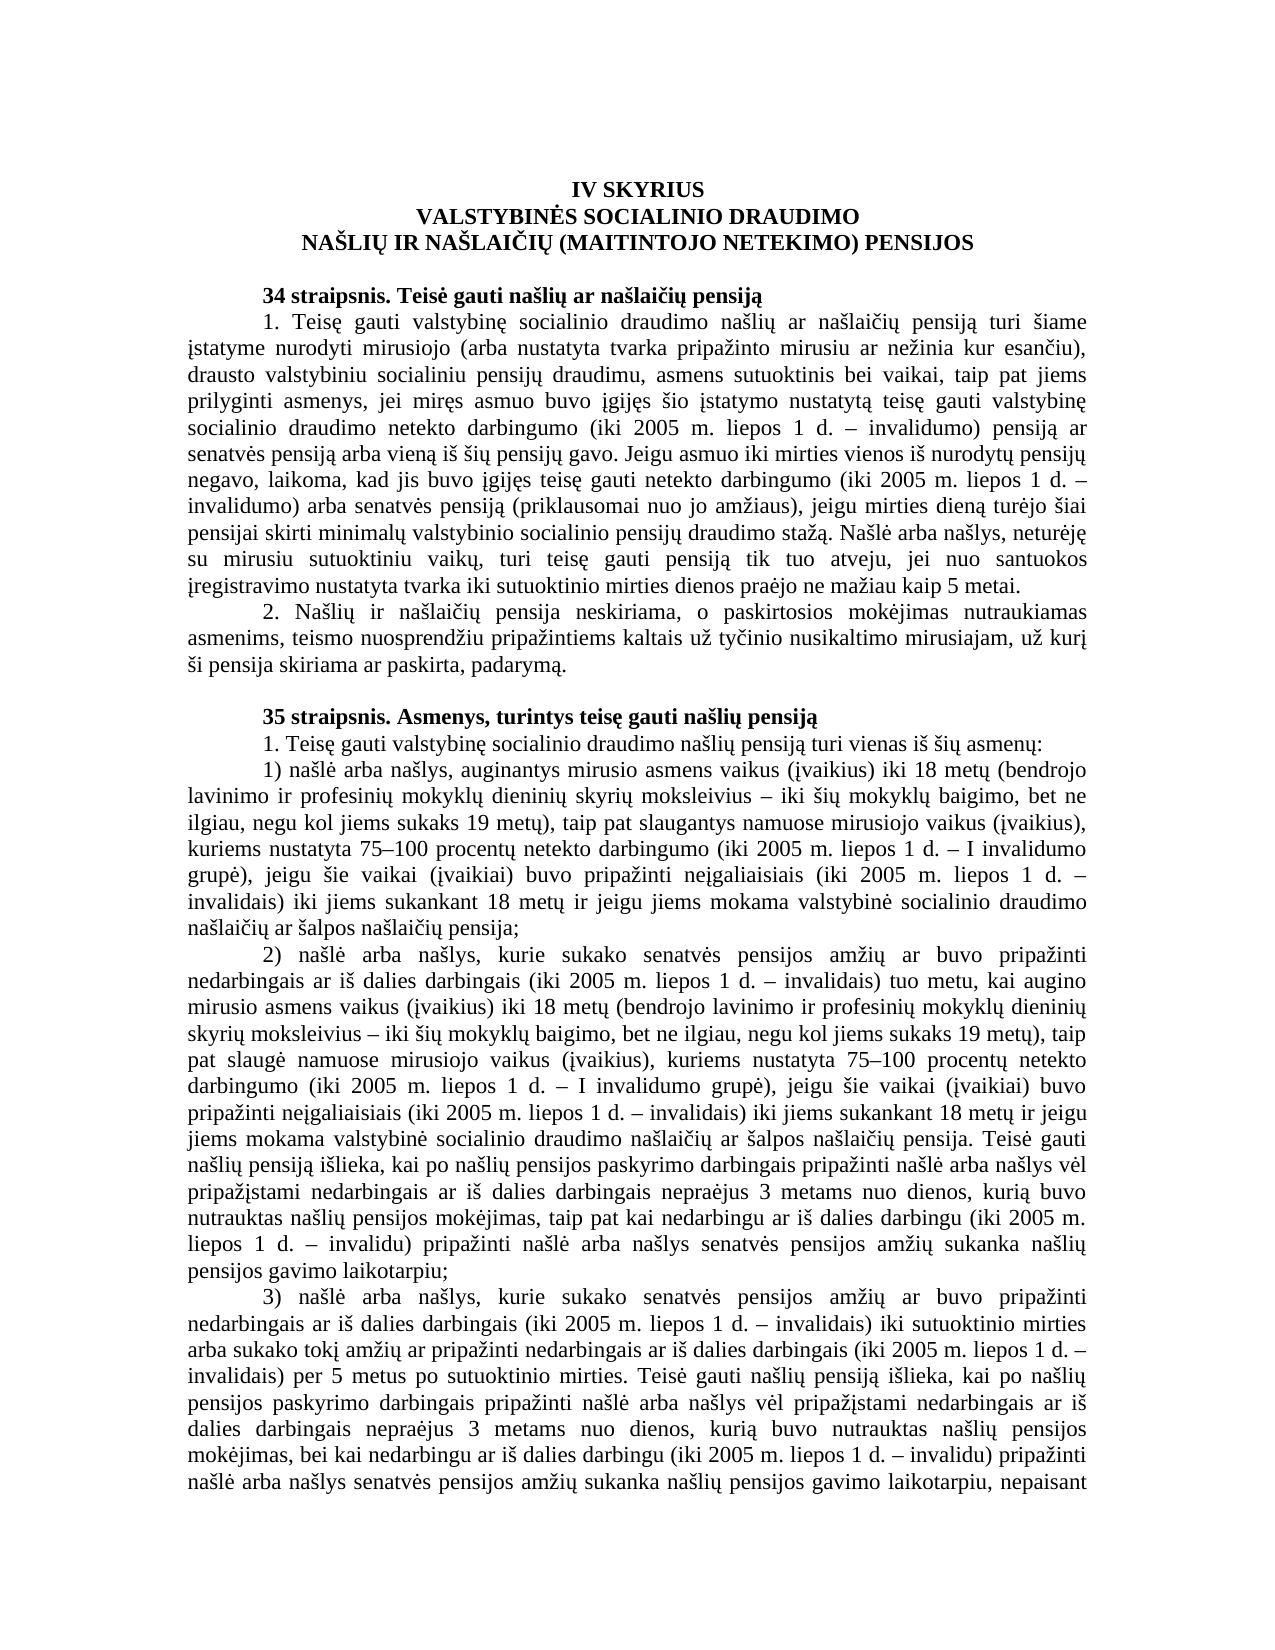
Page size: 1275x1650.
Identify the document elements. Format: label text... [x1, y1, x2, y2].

subtitle IV SKYRIUS [187, 176, 1088, 203]
text 3) našlė arba našlys, kurie sukako senatvės pensijos amžių ar buvo pripažinti nedarbingais ar iš dalies darbingais (iki 2005 m. liepos 1 d. – invalidais) iki sutuoktinio mirties arba sukako tokį amžių ar pripažinti nedarbingais ar iš dalies darbingais (iki 2005 m. liepos 1 d. – invalidais) per 5 metus po sutuoktinio mirties. Teisė gauti našlių pensiją išlieka, kai po našlių pensijos paskyrimo darbingais pripažinti našlė arba našlys vėl pripažįstami nedarbingais ar iš dalies darbingais nepraėjus 3 metams nuo dienos, kurią buvo nutrauktas našlių pensijos mokėjimas, bei kai nedarbingu ar iš dalies darbingu (iki 2005 m. liepos 1 d. – invalidu) pripažinti našlė arba našlys senatvės pensijos amžių sukanka našlių pensijos gavimo laikotarpiu, nepaisant [187, 1283, 1088, 1494]
text 2. Našlių ir našlaičių pensija neskiriama, o paskirtosios mokėjimas nutraukiamas asmenims, teismo nuosprendžiu pripažintiems kaltais už tyčinio nusikaltimo mirusiajam, už kurį ši pensija skiriama ar paskirta, padarymą. [187, 598, 1088, 677]
text 1) našlė arba našlys, auginantys mirusio asmens vaikus (įvaikius) iki 18 metų (bendrojo lavinimo ir profesinių mokyklų dieninių skyrių moksleivius – iki šių mokyklų baigimo, bet ne ilgiau, negu kol jiems sukaks 19 metų), taip pat slaugantys namuose mirusiojo vaikus (įvaikius), kuriems nustatyta 75–100 procentų netekto darbingumo (iki 2005 m. liepos 1 d. – I invalidumo grupė), jeigu šie vaikai (įvaikiai) buvo pripažinti neįgaliaisiais (iki 2005 m. liepos 1 d. – invalidais) iki jiems sukankant 18 metų ir jeigu jiems mokama valstybinė socialinio draudimo našlaičių ar šalpos našlaičių pensija; [187, 756, 1088, 941]
text 1. Teisę gauti valstybinę socialinio draudimo našlių ar našlaičių pensiją turi šiame įstatyme nurodyti mirusiojo (arba nustatyta tvarka pripažinto mirusiu ar nežinia kur esančiu), drausto valstybiniu socialiniu pensijų draudimu, asmens sutuoktinis bei vaikai, taip pat jiems prilyginti asmenys, jei miręs asmuo buvo įgijęs šio įstatymo nustatytą teisę gauti valstybinę socialinio draudimo netekto darbingumo (iki 2005 m. liepos 1 d. – invalidumo) pensiją ar senatvės pensiją arba vieną iš šių pensijų gavo. Jeigu asmuo iki mirties vienos iš nurodytų pensijų negavo, laikoma, kad jis buvo įgijęs teisę gauti netekto darbingumo (iki 2005 m. liepos 1 d. – invalidumo) arba senatvės pensiją (priklausomai nuo jo amžiaus), jeigu mirties dieną turėjo šiai pensijai skirti minimalų valstybinio socialinio pensijų draudimo stažą. Našlė arba našlys, neturėję su mirusiu sutuoktiniu vaikų, turi teisę gauti pensiją tik tuo atveju, jei nuo santuokos įregistravimo nustatyta tvarka iki sutuoktinio mirties dienos praėjo ne mažiau kaip 5 metai. [187, 308, 1088, 598]
text 1. Teisę gauti valstybinę socialinio draudimo našlių pensiją turi vienas iš šių asmenų: [187, 730, 1088, 756]
text 2) našlė arba našlys, kurie sukako senatvės pensijos amžių ar buvo pripažinti nedarbingais ar iš dalies darbingais (iki 2005 m. liepos 1 d. – invalidais) tuo metu, kai augino mirusio asmens vaikus (įvaikius) iki 18 metų (bendrojo lavinimo ir profesinių mokyklų dieninių skyrių moksleivius – iki šių mokyklų baigimo, bet ne ilgiau, negu kol jiems sukaks 19 metų), taip pat slaugė namuose mirusiojo vaikus (įvaikius), kuriems nustatyta 75–100 procentų netekto darbingumo (iki 2005 m. liepos 1 d. – I invalidumo grupė), jeigu šie vaikai (įvaikiai) buvo pripažinti neįgaliaisiais (iki 2005 m. liepos 1 d. – invalidais) iki jiems sukankant 18 metų ir jeigu jiems mokama valstybinė socialinio draudimo našlaičių ar šalpos našlaičių pensija. Teisė gauti našlių pensiją išlieka, kai po našlių pensijos paskyrimo darbingais pripažinti našlė arba našlys vėl pripažįstami nedarbingais ar iš dalies darbingais nepraėjus 3 metams nuo dienos, kurią buvo nutrauktas našlių pensijos mokėjimas, taip pat kai nedarbingu ar iš dalies darbingu (iki 2005 m. liepos 1 d. – invalidu) pripažinti našlė arba našlys senatvės pensijos amžių sukanka našlių pensijos gavimo laikotarpiu; [187, 941, 1088, 1283]
text 34 straipsnis. Teisė gauti našlių ar našlaičių pensiją [187, 282, 1088, 308]
text 35 straipsnis. Asmenys, turintys teisę gauti našlių pensiją [187, 703, 1088, 730]
subtitle VALSTYBINĖS SOCIALINIO DRAUDIMO [187, 203, 1088, 229]
subtitle NAŠLIŲ IR NAŠLAIČIŲ (MAITINTOJO NETEKIMO) PENSIJOS [187, 229, 1088, 255]
